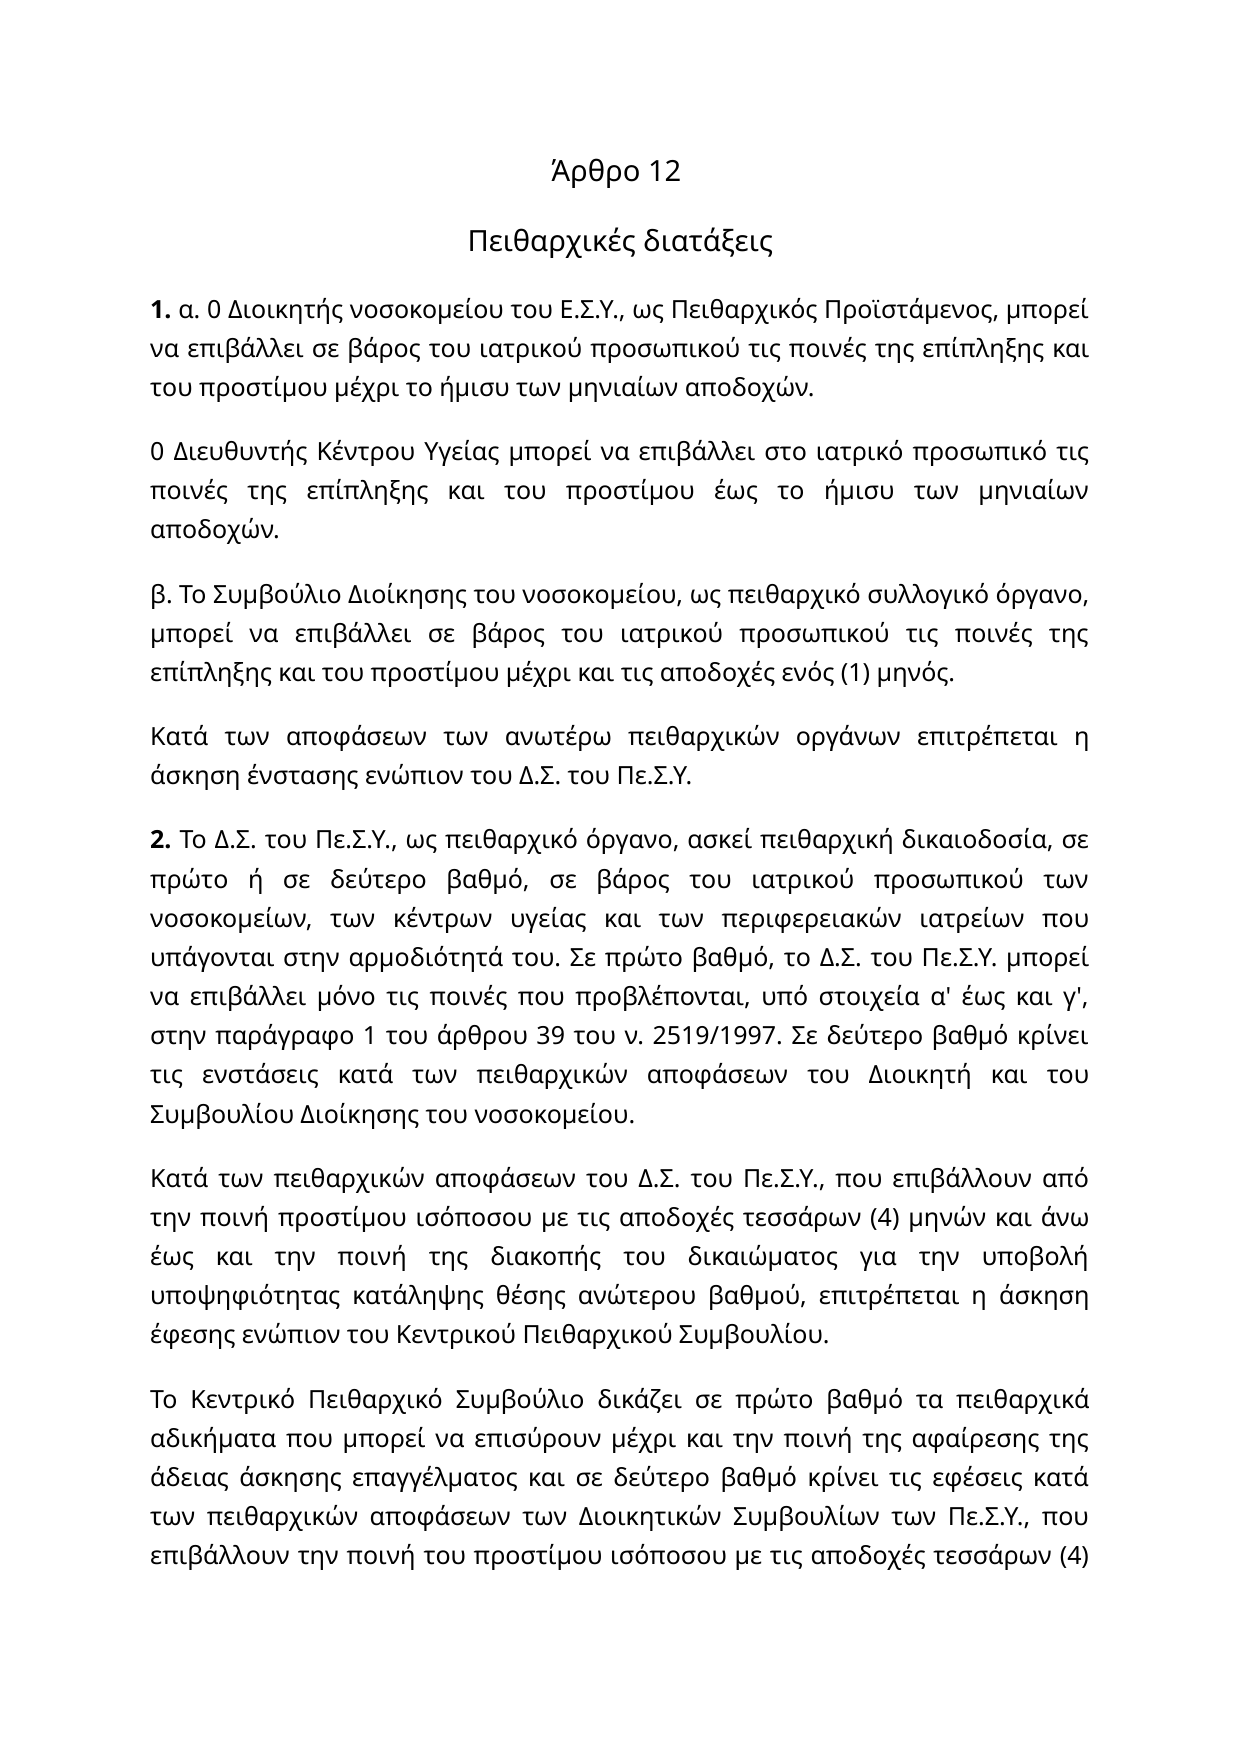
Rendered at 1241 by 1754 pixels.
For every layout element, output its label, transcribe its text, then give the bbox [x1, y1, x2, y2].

text β. Το Συμβούλιο Διοίκησης του νοσοκομείου, ως πειθαρχικό συλλογικό όργανο, μπορεί να επιβάλλει σε βάρος του ιατρικού προσωπικού τις ποινές της επίπληξης και του προστίμου μέχρι και τις αποδοχές ενός (1) μηνός. [150, 576, 1090, 689]
text Κατά των πειθαρχικών αποφάσεων του Δ.Σ. του Πε.Σ.Υ., που επιβάλλουν από την ποινή προστίμου ισόποσου με τις αποδοχές τεσσάρων (4) μηνών και άνω έως και την ποινή της διακοπής του δικαιώματος για την υποβολή υποψηφιότητας κατάληψης θέσης ανώτερου βαθμού, επιτρέπεται η άσκηση έφεσης ενώπιον του Κεντρικού Πειθαρχικού Συμβουλίου. [150, 1160, 1090, 1351]
subtitle Πειθαρχικές διατάξεις [150, 221, 1090, 260]
text 2. Το Δ.Σ. του Πε.Σ.Υ., ως πειθαρχικό όργανο, ασκεί πειθαρχική δικαιοδοσία, σε πρώτο ή σε δεύτερο βαθμό, σε βάρος του ιατρικού προσωπικού των νοσοκομείων, των κέντρων υγείας και των περιφερειακών ιατρείων που υπάγονται στην αρμοδιότητά του. Σε πρώτο βαθμό, το Δ.Σ. του Πε.Σ.Υ. μπορεί να επιβάλλει μόνο τις ποινές που προβλέπονται, υπό στοιχεία α' έως και γ', στην παράγραφο 1 του άρθρου 39 του ν. 2519/1997. Σε δεύτερο βαθμό κρίνει τις ενστάσεις κατά των πειθαρχικών αποφάσεων του Διοικητή και του Συμβουλίου Διοίκησης του νοσοκομείου. [150, 822, 1090, 1130]
subtitle Άρθρο 12 [150, 150, 1090, 190]
text Το Κεντρικό Πειθαρχικό Συμβούλιο δικάζει σε πρώτο βαθμό τα πειθαρχικά αδικήματα που μπορεί να επισύρουν μέχρι και την ποινή της αφαίρεσης της άδειας άσκησης επαγγέλματος και σε δεύτερο βαθμό κρίνει τις εφέσεις κατά των πειθαρχικών αποφάσεων των Διοικητικών Συμβουλίων των Πε.Σ.Υ., που επιβάλλουν την ποινή του προστίμου ισόποσου με τις αποδοχές τεσσάρων (4) [150, 1381, 1090, 1572]
text 0 Διευθυντής Κέντρου Υγείας μπορεί να επιβάλλει στο ιατρικό προσωπικό τις ποινές της επίπληξης και του προστίμου έως το ήμισυ των μηνιαίων αποδοχών. [150, 434, 1090, 546]
text 1. α. 0 Διοικητής νοσοκομείου του Ε.Σ.Υ., ως Πειθαρχικός Προϊστάμενος, μπορεί να επιβάλλει σε βάρος του ιατρικού προσωπικού τις ποινές της επίπληξης και του προστίμου μέχρι το ήμισυ των μηνιαίων αποδοχών. [150, 291, 1090, 404]
text Κατά των αποφάσεων των ανωτέρω πειθαρχικών οργάνων επιτρέπεται η άσκηση ένστασης ενώπιον του Δ.Σ. του Πε.Σ.Υ. [150, 719, 1090, 792]
